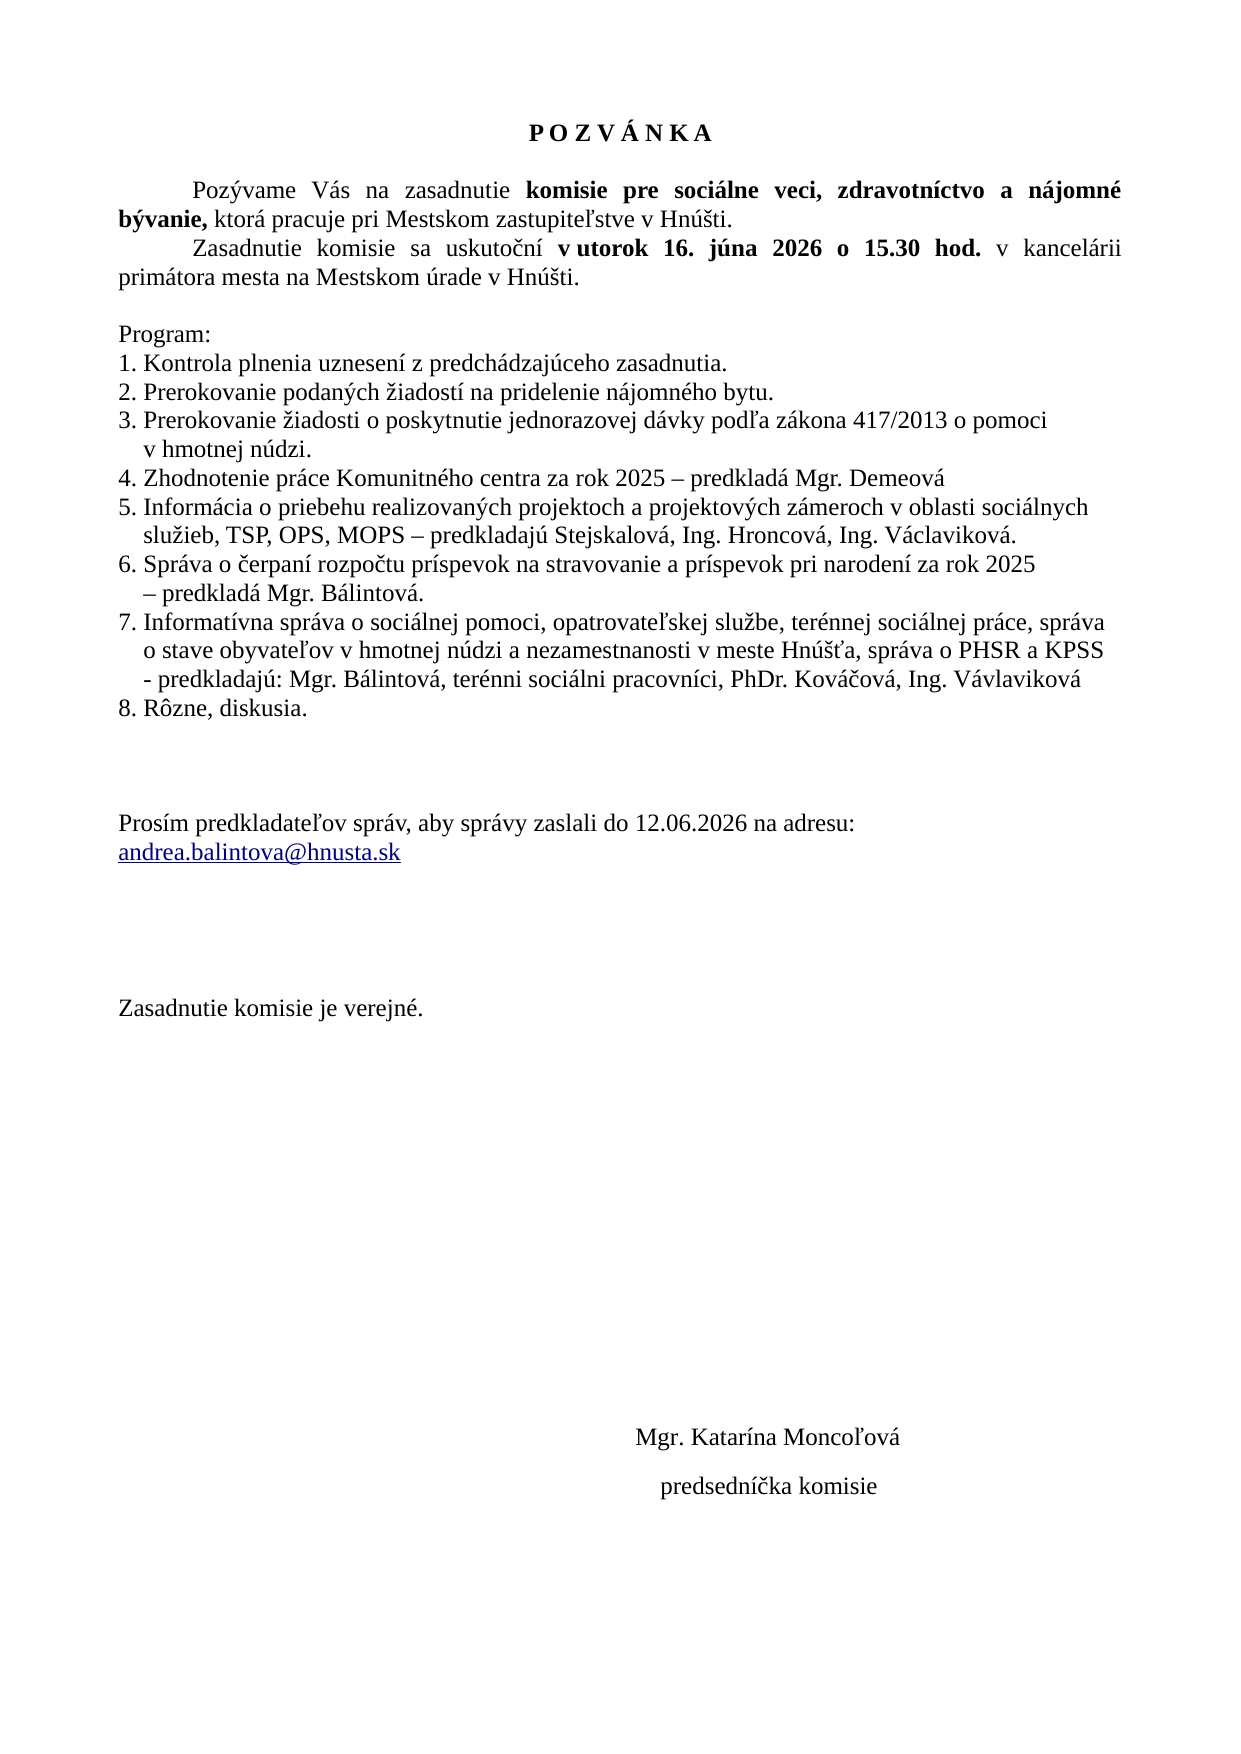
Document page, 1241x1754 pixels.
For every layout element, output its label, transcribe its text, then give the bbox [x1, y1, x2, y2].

text 4. Zhodnotenie práce Komunitného centra za rok 2025 – predkladá Mgr. Demeová [118, 463, 1122, 492]
text – predkladá Mgr. Bálintová. [118, 578, 1122, 607]
text 5. Informácia o priebehu realizovaných projektoch a projektových zámeroch v oblasti sociálnych [118, 492, 1122, 521]
text 8. Rôzne, diskusia. [118, 693, 1122, 722]
text 3. Prerokovanie žiadosti o poskytnutie jednorazovej dávky podľa zákona 417/2013 o pomoci [118, 406, 1122, 434]
text Mgr. Katarína Moncoľová [118, 1422, 1122, 1451]
text služieb, TSP, OPS, MOPS – predkladajú Stejskalová, Ing. Hroncová, Ing. Václaviková. [118, 521, 1122, 549]
text Zasadnutie komisie je verejné. [118, 993, 1122, 1022]
text P O Z V Á N K A [118, 118, 1122, 147]
text predsedníčka komisie [118, 1471, 1122, 1500]
text 7. Informatívna správa o sociálnej pomoci, opatrovateľskej službe, terénnej sociálnej práce, správa [118, 607, 1122, 636]
text 6. Správa o čerpaní rozpočtu príspevok na stravovanie a príspevok pri narodení za rok 2025 [118, 549, 1122, 578]
text Zasadnutie komisie sa uskutoční v utorok 16. júna 2026 o 15.30 hod. v kancelárii primátora mesta na Mestskom úrade v Hnúšti. [118, 233, 1122, 291]
text o stave obyvateľov v hmotnej núdzi a nezamestnanosti v meste Hnúšťa, správa o PHSR a KPSS [118, 636, 1122, 664]
text - predkladajú: Mgr. Bálintová, terénni sociálni pracovníci, PhDr. Kováčová, Ing. Vávlaviková [118, 664, 1122, 693]
text Prosím predkladateľov správ, aby správy zaslali do 12.06.2026 na adresu: andrea.balintova@hnusta.sk [118, 808, 1122, 866]
text Pozývame Vás na zasadnutie komisie pre sociálne veci, zdravotníctvo a nájomné bývanie, ktorá pracuje pri Mestskom zastupiteľstve v Hnúšti. [118, 176, 1122, 233]
text 1. Kontrola plnenia uznesení z predchádzajúceho zasadnutia. 2. Prerokovanie podaných žiadostí na pridelenie nájomného bytu. [118, 348, 1122, 406]
text v hmotnej núdzi. [118, 434, 1122, 463]
text Program: [118, 319, 1122, 348]
